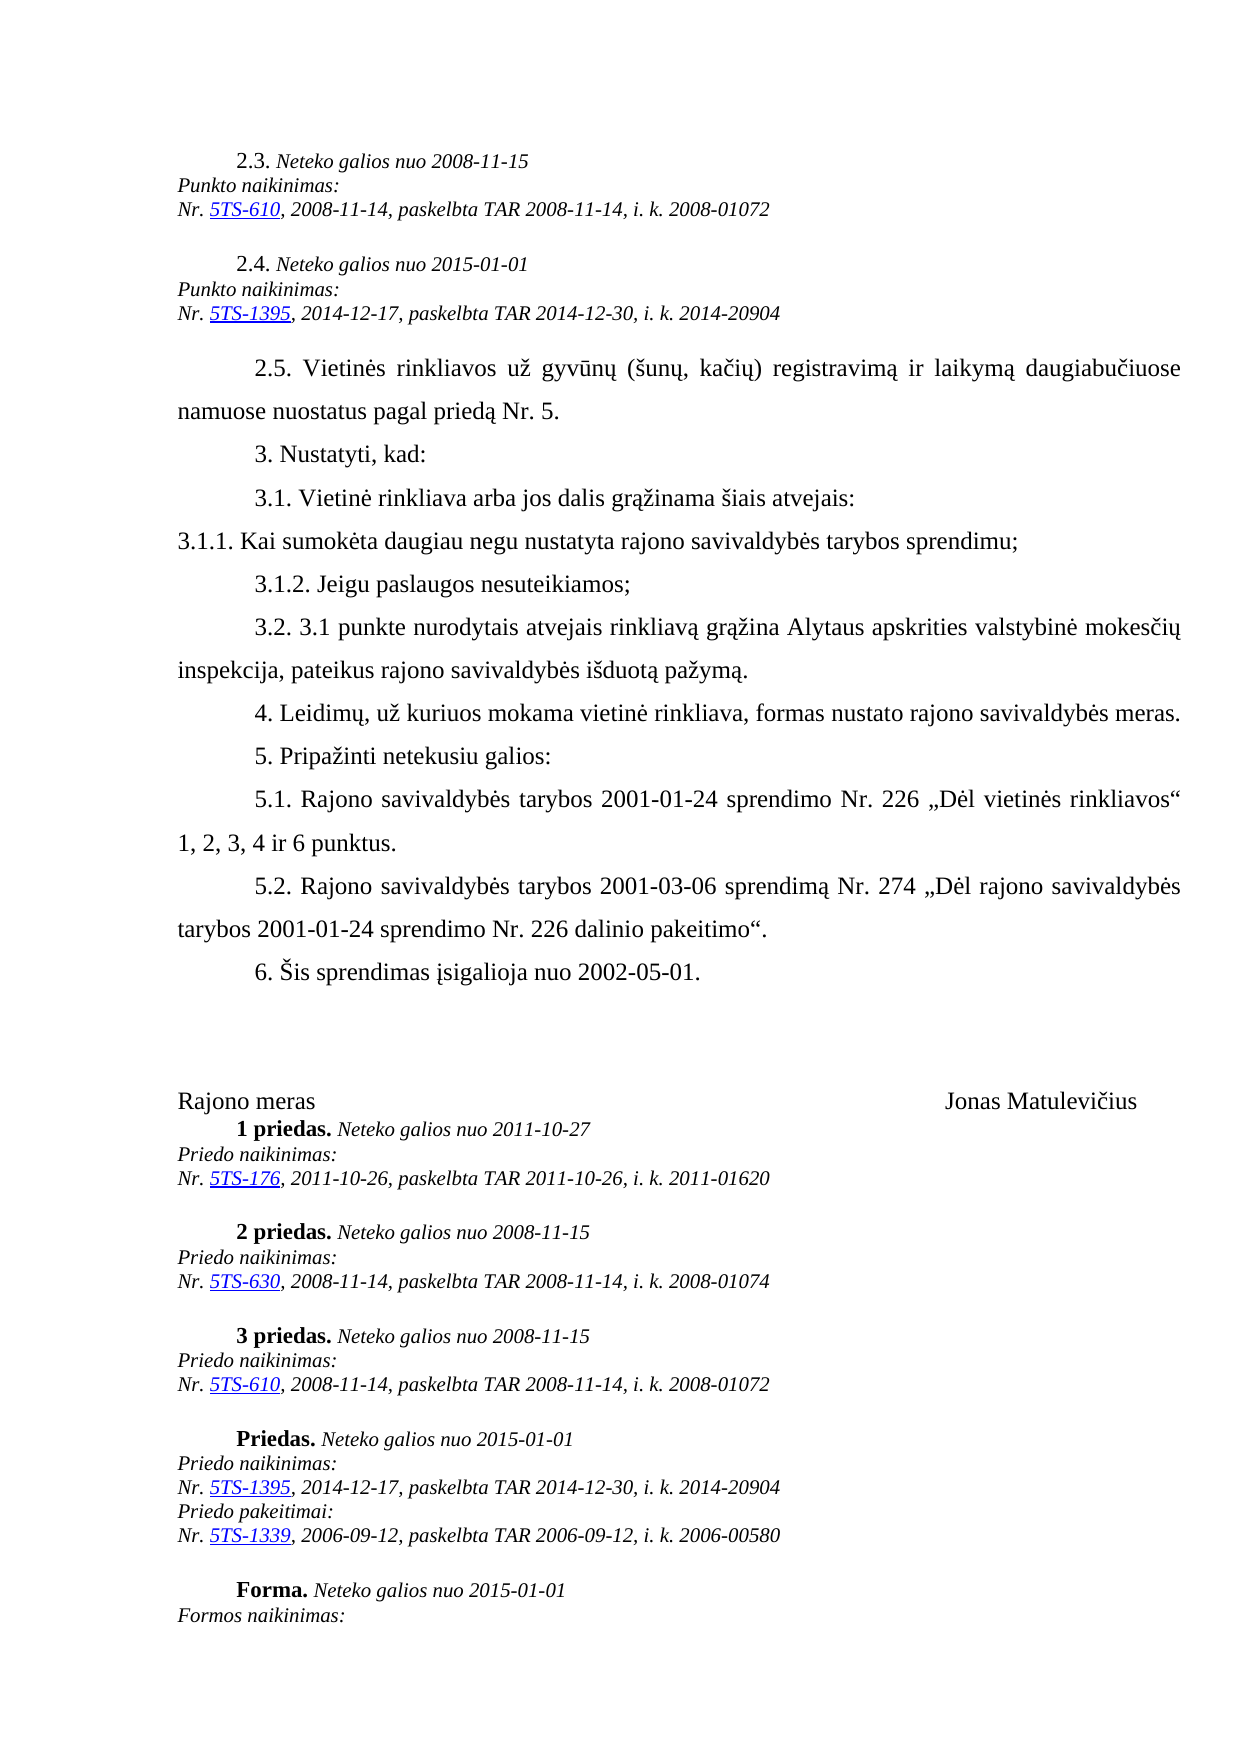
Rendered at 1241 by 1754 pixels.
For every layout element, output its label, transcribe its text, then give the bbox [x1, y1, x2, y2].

text Priedo naikinimas: [177, 1245, 1181, 1269]
text 2.4. Neteko galios nuo 2015-01-01 [177, 250, 1181, 276]
text 5. Pripažinti netekusiu galios: [177, 741, 1181, 770]
text 6. Šis sprendimas įsigalioja nuo 2002-05-01. [177, 957, 1181, 986]
text 3.2. 3.1 punkte nurodytais atvejais rinkliavą grąžina Alytaus apskrities valstybinė mokesčių inspekcija, pateikus rajono savivaldybės išduotą pažymą. [177, 612, 1181, 684]
text Priedo pakeitimai: [177, 1499, 1181, 1523]
text 3 priedas. Neteko galios nuo 2008-11-15 [177, 1322, 1181, 1348]
text Priedo naikinimas: [177, 1142, 1181, 1166]
text Nr. 5TS-1395, 2014-12-17, paskelbta TAR 2014-12-30, i. k. 2014-20904 [177, 1475, 1181, 1499]
text 2.3. Neteko galios nuo 2008-11-15 [177, 147, 1181, 173]
text Forma. Neteko galios nuo 2015-01-01 [177, 1576, 1181, 1603]
text Formos naikinimas: [177, 1603, 1181, 1627]
text Nr. 5TS-1395, 2014-12-17, paskelbta TAR 2014-12-30, i. k. 2014-20904 [177, 301, 1181, 324]
text 1 priedas. Neteko galios nuo 2011-10-27 [177, 1115, 1181, 1142]
text 3.1.2. Jeigu paslaugos nesuteikiamos; [177, 569, 1181, 598]
text 3.1. Vietinė rinkliava arba jos dalis grąžinama šiais atvejais: [177, 483, 1181, 511]
text Nr. 5TS-1339, 2006-09-12, paskelbta TAR 2006-09-12, i. k. 2006-00580 [177, 1523, 1181, 1547]
text 4. Leidimų, už kuriuos mokama vietinė rinkliava, formas nustato rajono savivaldybės meras. [177, 698, 1181, 727]
text Punkto naikinimas: [177, 276, 1181, 301]
text 5.2. Rajono savivaldybės tarybos 2001-03-06 sprendimą Nr. 274 „Dėl rajono savivaldybės tarybos 2001-01-24 sprendimo Nr. 226 dalinio pakeitimo“. [177, 871, 1181, 943]
text Rajono meras Jonas Matulevičius [177, 1086, 1181, 1115]
text 2.5. Vietinės rinkliavos už gyvūnų (šunų, kačių) registravimą ir laikymą daugiabučiuose namuose nuostatus pagal priedą Nr. 5. [177, 353, 1181, 425]
text Nr. 5TS-176, 2011-10-26, paskelbta TAR 2011-10-26, i. k. 2011-01620 [177, 1166, 1181, 1190]
text Nr. 5TS-610, 2008-11-14, paskelbta TAR 2008-11-14, i. k. 2008-01072 [177, 1372, 1181, 1396]
text Punkto naikinimas: [177, 173, 1181, 197]
text 2 priedas. Neteko galios nuo 2008-11-15 [177, 1218, 1181, 1245]
text Priedas. Neteko galios nuo 2015-01-01 [177, 1425, 1181, 1451]
text Nr. 5TS-610, 2008-11-14, paskelbta TAR 2008-11-14, i. k. 2008-01072 [177, 197, 1181, 221]
text Nr. 5TS-630, 2008-11-14, paskelbta TAR 2008-11-14, i. k. 2008-01074 [177, 1269, 1181, 1293]
text 3. Nustatyti, kad: [177, 439, 1181, 468]
text 3.1.1. Kai sumokėta daugiau negu nustatyta rajono savivaldybės tarybos sprendimu; [177, 526, 1181, 554]
text 5.1. Rajono savivaldybės tarybos 2001-01-24 sprendimo Nr. 226 „Dėl vietinės rinkliavos“ 1, 2, 3, 4 ir 6 punktus. [177, 784, 1181, 856]
text Priedo naikinimas: [177, 1348, 1181, 1372]
text Priedo naikinimas: [177, 1451, 1181, 1475]
